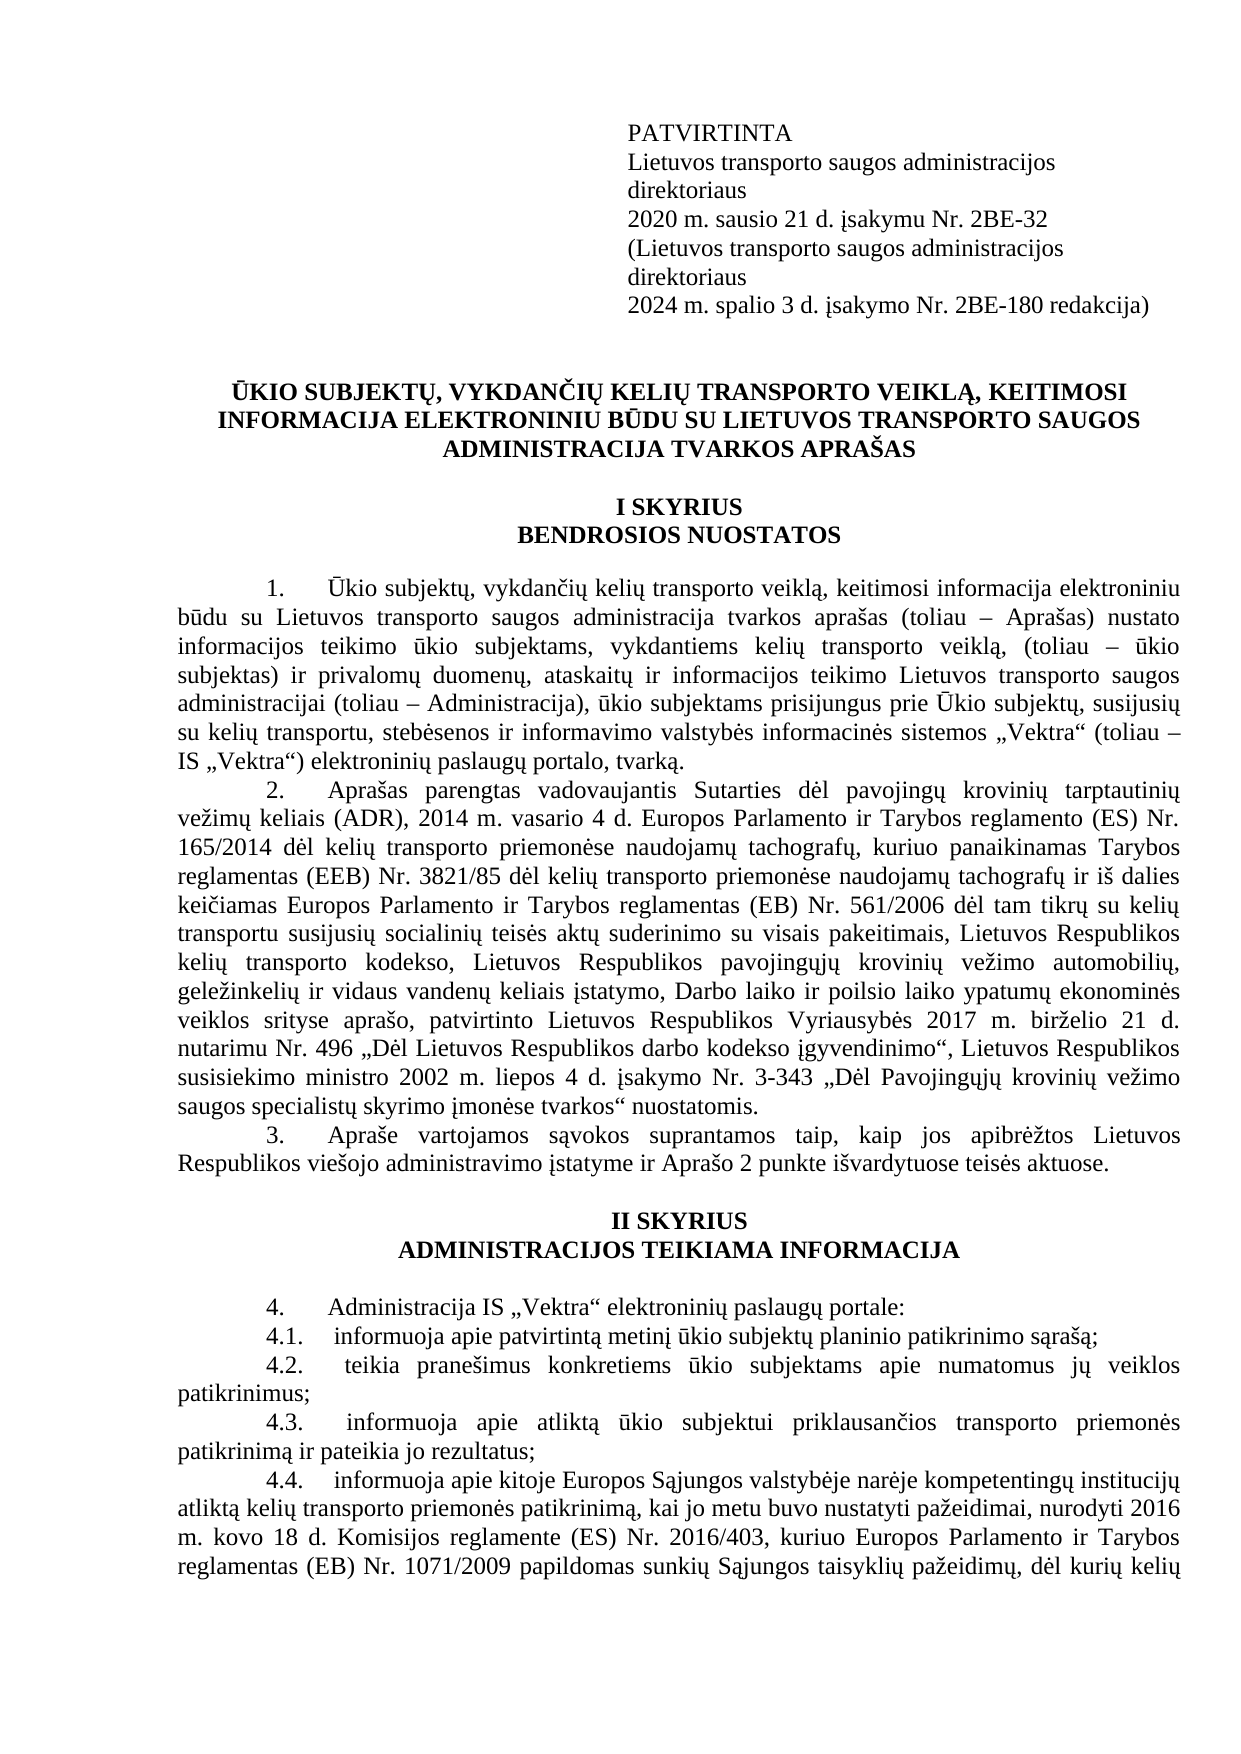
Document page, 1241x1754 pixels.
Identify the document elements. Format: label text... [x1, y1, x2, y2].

text 3. Apraše vartojamos sąvokos suprantamos taip, kaip jos apibrėžtos Lietuvos Respublikos viešojo administravimo įstatyme ir Aprašo 2 punkte išvardytuose teisės aktuose. [177, 1120, 1181, 1177]
text PATVIRTINTA [627, 118, 1181, 147]
text 4.2. teikia pranešimus konkretiems ūkio subjektams apie numatomus jų veiklos patikrinimus; [177, 1350, 1181, 1407]
text 4.4. informuoja apie kitoje Europos Sąjungos valstybėje narėje kompetentingų institucijų atliktą kelių transporto priemonės patikrinimą, kai jo metu buvo nustatyti pažeidimai, nurodyti 2016 m. kovo 18 d. Komisijos reglamente (ES) Nr. 2016/403, kuriuo Europos Parlamento ir Tarybos reglamentas (EB) Nr. 1071/2009 papildomas sunkių Sąjungos taisyklių pažeidimų, dėl kurių kelių [177, 1465, 1181, 1580]
text 1. Ūkio subjektų, vykdančių kelių transporto veiklą, keitimosi informacija elektroniniu būdu su Lietuvos transporto saugos administracija tvarkos aprašas (toliau – Aprašas) nustato informacijos teikimo ūkio subjektams, vykdantiems kelių transporto veiklą, (toliau – ūkio subjektas) ir privalomų duomenų, ataskaitų ir informacijos teikimo Lietuvos transporto saugos administracijai (toliau – Administracija), ūkio subjektams prisijungus prie Ūkio subjektų, susijusių su kelių transportu, stebėsenos ir informavimo valstybės informacinės sistemos „Vektra“ (toliau – IS „Vektra“) elektroninių paslaugų portalo, tvarką. [177, 573, 1181, 775]
text direktoriaus [627, 262, 1181, 291]
text 2020 m. sausio 21 d. įsakymu Nr. 2BE-32 [627, 204, 1181, 233]
text 4. Administracija IS „Vektra“ elektroninių paslaugų portale: [177, 1292, 1181, 1321]
text (Lietuvos transporto saugos administracijos [627, 233, 1181, 262]
text ADMINISTRACIJOS TEIKIAMA INFORMACIJA [177, 1235, 1181, 1263]
text 4.1. informuoja apie patvirtintą metinį ūkio subjektų planinio patikrinimo sąrašą; [177, 1321, 1181, 1350]
text 2024 m. spalio 3 d. įsakymo Nr. 2BE-180 redakcija) [627, 291, 1181, 319]
text Ūkio subjektų, Vykdančių kelių transporto veiklą, keitimosi informacija elektroniniu būdu su Lietuvos transporto saugos administracija tvarkos aprašas [177, 377, 1181, 463]
text Lietuvos transporto saugos administracijos [627, 147, 1181, 176]
text II SKYRIUS [177, 1206, 1181, 1235]
text I SKYRIUS [177, 492, 1181, 521]
text direktoriaus [627, 176, 1181, 204]
text 2. Aprašas parengtas vadovaujantis Sutarties dėl pavojingų krovinių tarptautinių vežimų keliais (ADR), 2014 m. vasario 4 d. Europos Parlamento ir Tarybos reglamento (ES) Nr. 165/2014 dėl kelių transporto priemonėse naudojamų tachografų, kuriuo panaikinamas Tarybos reglamentas (EEB) Nr. 3821/85 dėl kelių transporto priemonėse naudojamų tachografų ir iš dalies keičiamas Europos Parlamento ir Tarybos reglamentas (EB) Nr. 561/2006 dėl tam tikrų su kelių transportu susijusių socialinių teisės aktų suderinimo su visais pakeitimais, Lietuvos Respublikos kelių transporto kodekso, Lietuvos Respublikos pavojingųjų krovinių vežimo automobilių, geležinkelių ir vidaus vandenų keliais įstatymo, Darbo laiko ir poilsio laiko ypatumų ekonominės veiklos srityse aprašo, patvirtinto Lietuvos Respublikos Vyriausybės 2017 m. birželio 21 d. nutarimu Nr. 496 „Dėl Lietuvos Respublikos darbo kodekso įgyvendinimo“, Lietuvos Respublikos susisiekimo ministro 2002 m. liepos 4 d. įsakymo Nr. 3-343 „Dėl Pavojingųjų krovinių vežimo saugos specialistų skyrimo įmonėse tvarkos“ nuostatomis. [177, 775, 1181, 1120]
text 4.3. informuoja apie atliktą ūkio subjektui priklausančios transporto priemonės patikrinimą ir pateikia jo rezultatus; [177, 1407, 1181, 1465]
text BENDROSIOS NUOSTATOS [177, 521, 1181, 549]
